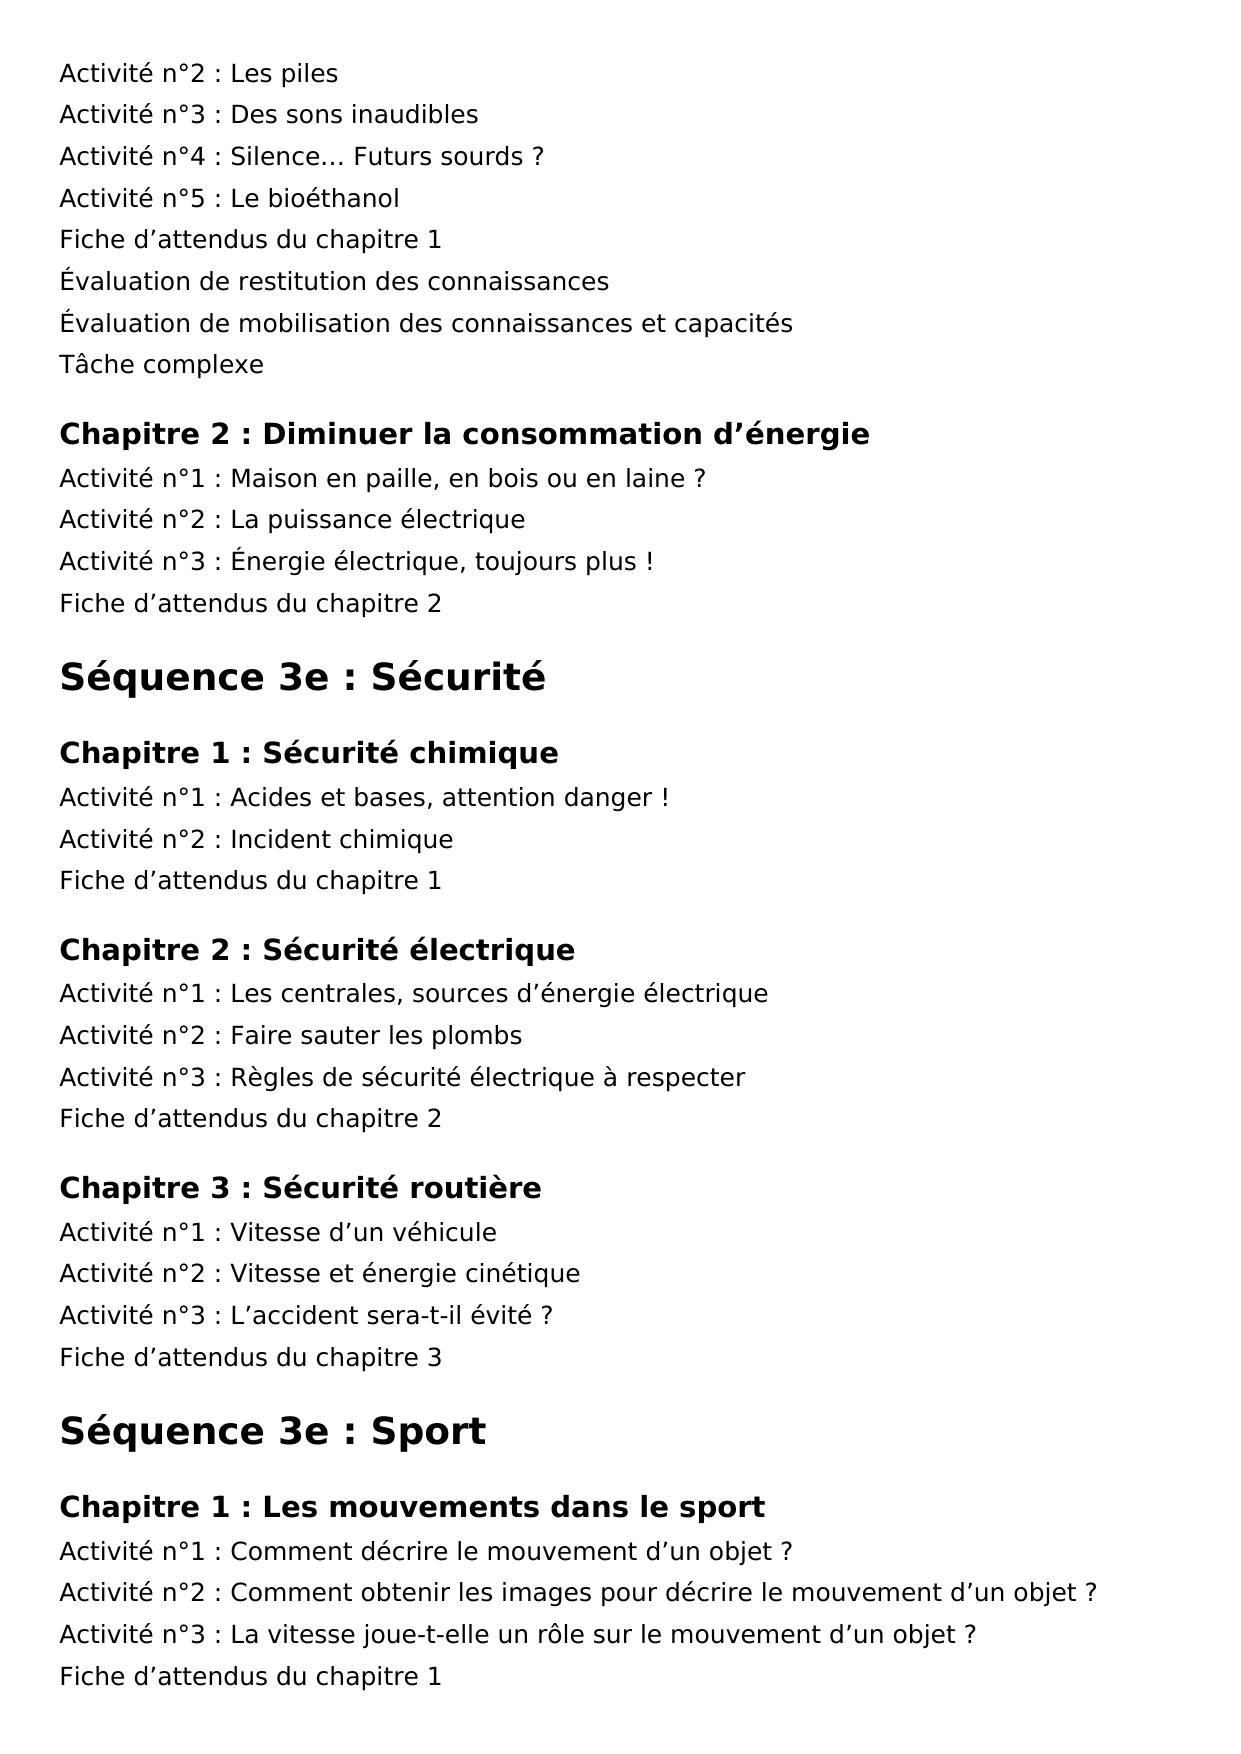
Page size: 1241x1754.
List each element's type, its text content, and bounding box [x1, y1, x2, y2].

text Activité n°4 : Silence… Futurs sourds ? [59, 142, 1181, 172]
text Activité n°3 : Énergie électrique, toujours plus ! [59, 547, 1181, 576]
text Tâche complexe [59, 351, 1181, 380]
text Activité n°5 : Le bioéthanol [59, 184, 1181, 213]
text Fiche d’attendus du chapitre 3 [59, 1343, 1181, 1372]
subtitle Séquence 3e : Sport [59, 1409, 1181, 1453]
text Activité n°3 : Règles de sécurité électrique à respecter [59, 1063, 1181, 1092]
text Activité n°1 : Les centrales, sources d’énergie électrique [59, 979, 1181, 1009]
text Activité n°2 : Incident chimique [59, 825, 1181, 854]
text Évaluation de mobilisation des connaissances et capacités [59, 309, 1181, 338]
text Activité n°1 : Maison en paille, en bois ou en laine ? [59, 464, 1181, 493]
text Activité n°2 : La puissance électrique [59, 506, 1181, 535]
text Activité n°2 : Vitesse et énergie cinétique [59, 1259, 1181, 1288]
subtitle Séquence 3e : Sécurité [59, 656, 1181, 699]
subtitle Chapitre 1 : Sécurité chimique [59, 737, 1181, 771]
text Évaluation de restitution des connaissances [59, 267, 1181, 297]
text Fiche d’attendus du chapitre 2 [59, 589, 1181, 618]
text Activité n°3 : Des sons inaudibles [59, 101, 1181, 130]
text Activité n°2 : Faire sauter les plombs [59, 1021, 1181, 1050]
subtitle Chapitre 2 : Diminuer la consommation d’énergie [59, 417, 1181, 451]
text Fiche d’attendus du chapitre 1 [59, 1662, 1181, 1691]
text Fiche d’attendus du chapitre 2 [59, 1104, 1181, 1134]
subtitle Chapitre 1 : Les mouvements dans le sport [59, 1491, 1181, 1524]
text Activité n°2 : Comment obtenir les images pour décrire le mouvement d’un objet ? [59, 1579, 1181, 1608]
text Activité n°2 : Les piles [59, 59, 1181, 88]
subtitle Chapitre 2 : Sécurité électrique [59, 933, 1181, 967]
text Activité n°1 : Comment décrire le mouvement d’un objet ? [59, 1537, 1181, 1566]
subtitle Chapitre 3 : Sécurité routière [59, 1171, 1181, 1205]
text Activité n°3 : La vitesse joue-t-elle un rôle sur le mouvement d’un objet ? [59, 1620, 1181, 1649]
text Activité n°1 : Vitesse d’un véhicule [59, 1218, 1181, 1247]
text Activité n°1 : Acides et bases, attention danger ! [59, 783, 1181, 812]
text Fiche d’attendus du chapitre 1 [59, 866, 1181, 896]
text Fiche d’attendus du chapitre 1 [59, 226, 1181, 255]
text Activité n°3 : L’accident sera-t-il évité ? [59, 1301, 1181, 1330]
